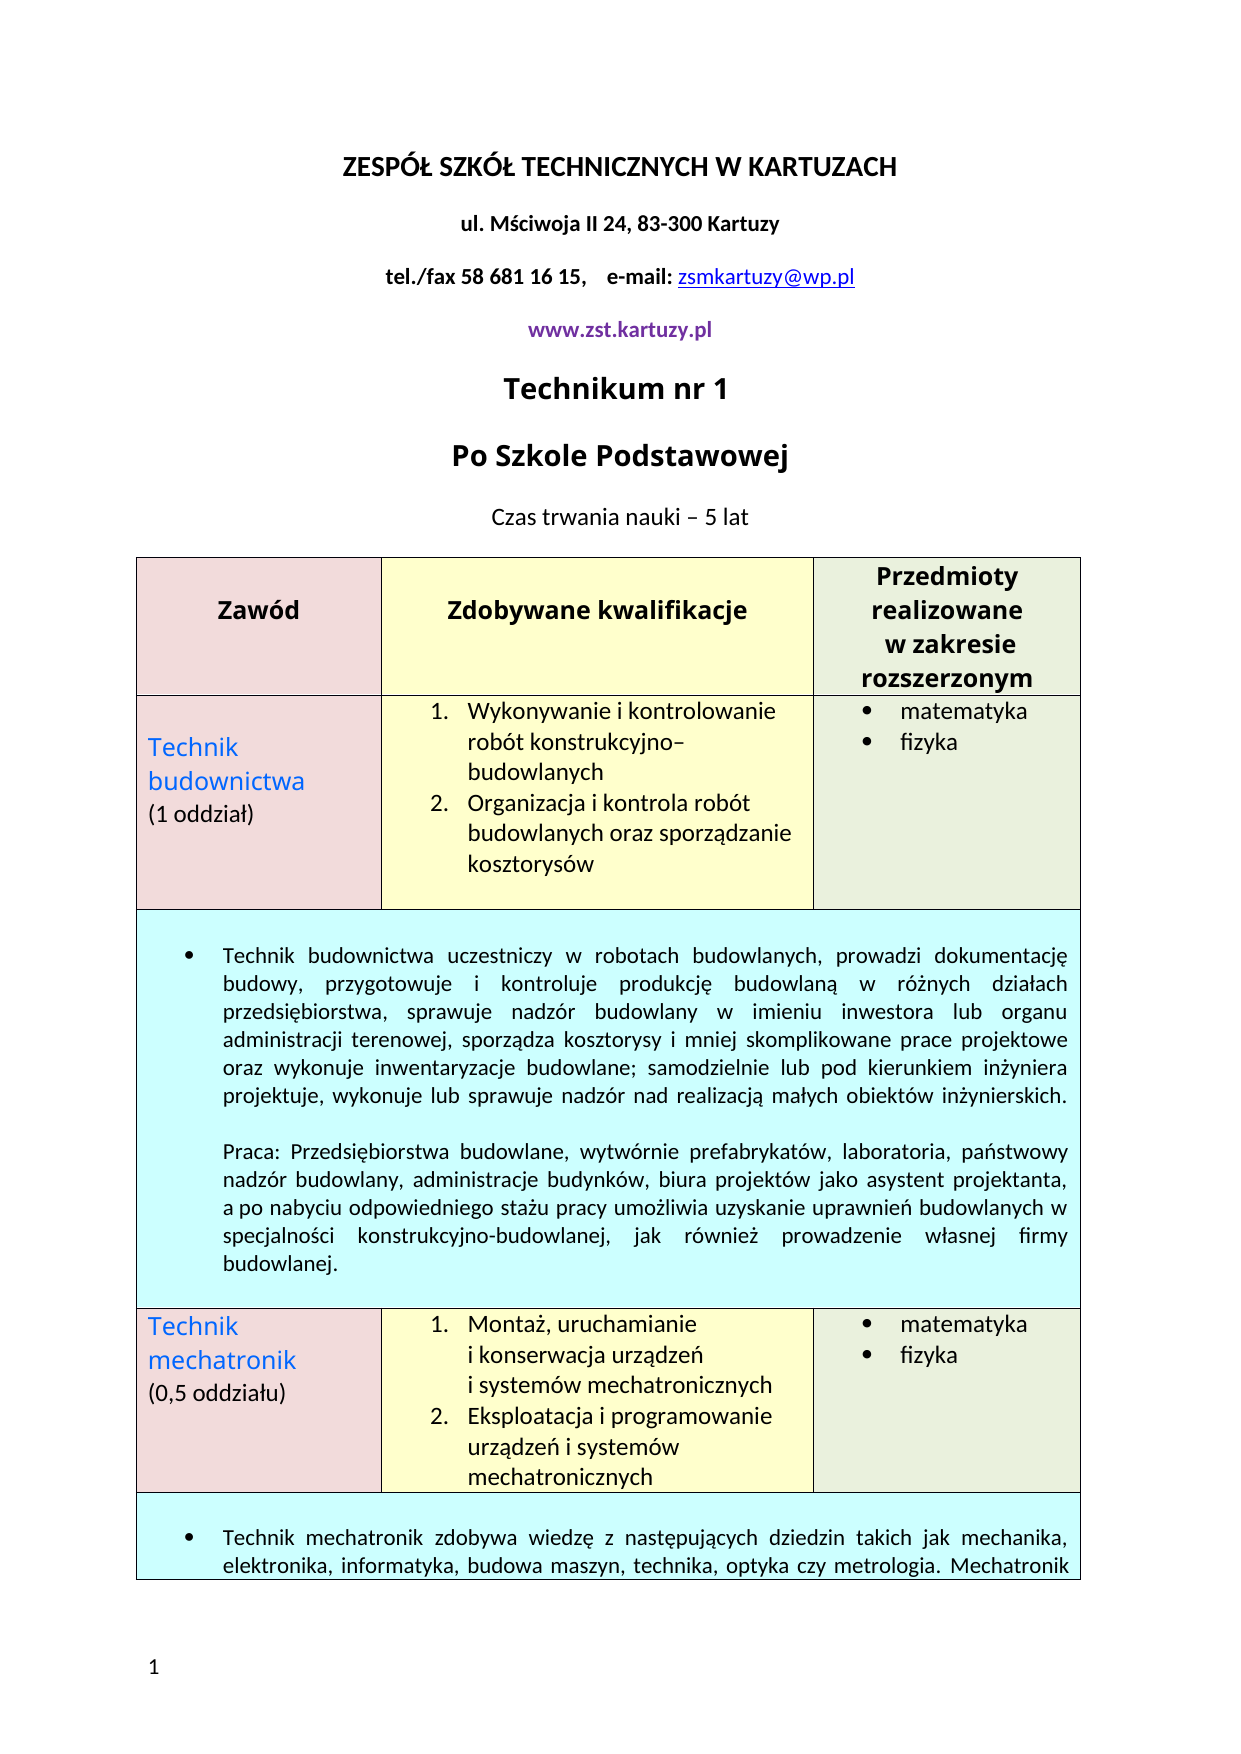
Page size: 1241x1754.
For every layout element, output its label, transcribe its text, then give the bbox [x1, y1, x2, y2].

table_cell matematyka fizyka [814, 696, 1080, 909]
text Technikum nr 1 [148, 368, 1093, 408]
table_cell Wykonywanie i kontrolowanie robót konstrukcyjno–budowlanych Organizacja i kontrola robót budowlanych oraz sporządzanie kosztorysów [382, 696, 813, 909]
table_cell Technik mechatronik zdobywa wiedzę z następujących dziedzin takich jak mechanika, elektronika, informatyka, budowa maszyn, technika, optyka czy metrologia. Mechatronik [137, 1493, 1080, 1579]
text Po Szkole Podstawowej [148, 435, 1093, 474]
text ZESPÓŁ SZKÓŁ TECHNICZNYCH W KARTUZACH [148, 148, 1093, 183]
table_cell Technik budownictwa (1 oddział) [137, 696, 381, 909]
text tel./fax 58 681 16 15, e-mail: zsmkartuzy@wp.pl [148, 262, 1093, 290]
text www.zst.kartuzy.pl [148, 315, 1093, 343]
table_header Zdobywane kwalifikacje [382, 558, 813, 694]
table_header Zawód [137, 558, 381, 694]
table_cell Technik mechatronik (0,5 oddziału) [137, 1309, 381, 1492]
table_header Przedmioty realizowane w zakresie rozszerzonym [814, 558, 1080, 694]
table_cell matematyka fizyka [814, 1309, 1080, 1492]
table_cell Montaż, uruchamianie i konserwacja urządzeń i systemów mechatronicznych Eksploatacja i programowanie urządzeń i systemów mechatronicznych [382, 1309, 813, 1492]
text Czas trwania nauki – 5 lat [148, 501, 1093, 532]
text ul. Mściwoja II 24, 83-300 Kartuzy [148, 209, 1093, 237]
table_cell Technik budownictwa uczestniczy w robotach budowlanych, prowadzi dokumentację budowy, przygotowuje i kontroluje produkcję budowlaną w różnych działach przedsiębiorstwa, sprawuje nadzór budowlany w imieniu inwestora lub organu administracji terenowej, sporządza kosztorysy i mniej skomplikowane prace projektowe oraz wykonuje inwentaryzacje budowlane; samodzielnie lub pod kierunkiem inżyniera projektuje, wykonuje lub sprawuje nadzór nad realizacją małych obiektów inżynierskich. Praca: Przedsiębiorstwa budowlane, wytwórnie prefabrykatów, laboratoria, państwowy nadzór budowlany, administracje budynków, biura projektów jako asystent projektanta, a po nabyciu odpowiedniego stażu pracy umożliwia uzyskanie uprawnień budowlanych w specjalności konstrukcyjno-budowlanej, jak również prowadzenie własnej firmy budowlanej. [137, 910, 1080, 1307]
